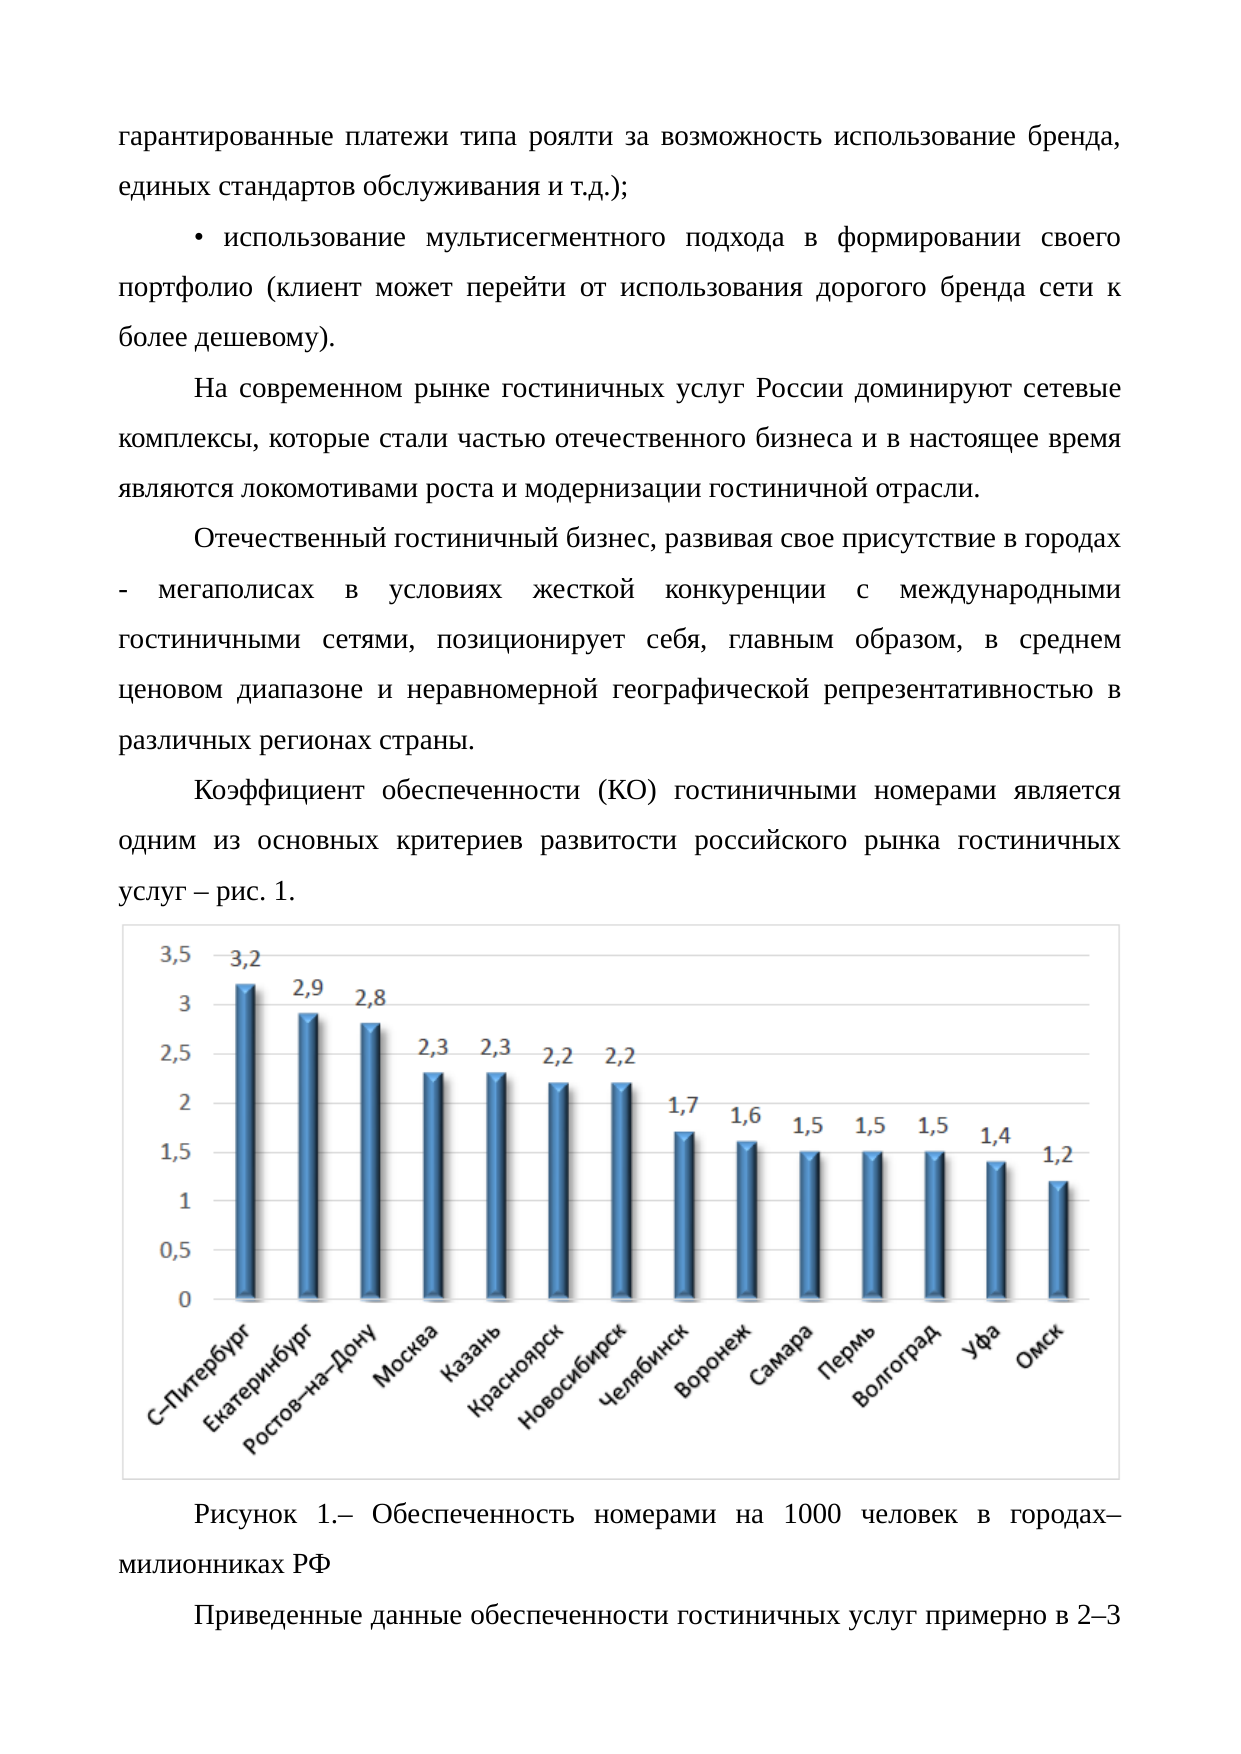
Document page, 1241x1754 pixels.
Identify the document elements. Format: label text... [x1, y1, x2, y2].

text Приведенные данные обеспеченности гостиничных услуг примерно в 2–3 [118, 1597, 1122, 1630]
text Отечественный гостиничный бизнес, развивая свое присутствие в городах - мегаполисах в условиях жесткой конкуренции с международными гостиничными сетями, позиционирует себя, главным образом, в среднем ценовом диапазоне и неравномерной географической репрезентативностью в различных регионах страны. [118, 521, 1122, 755]
text На современном рынке гостиничных услуг России доминируют сетевые комплексы, которые стали частью отечественного бизнеса и в настоящее время являются локомотивами роста и модернизации гостиничной отрасли. [118, 370, 1122, 504]
text Рисунок 1.– Обеспеченность номерами на 1000 человек в городах–милионниках РФ [118, 1480, 1122, 1580]
picture [118, 923, 1123, 1480]
text • использование мультисегментного подхода в формировании своего портфолио (клиент может перейти от использования дорогого бренда сети к более дешевому). [118, 219, 1122, 353]
text Коэффициент обеспеченности (КО) гостиничными номерами является одним из основных критериев развитости российского рынка гостиничных услуг – рис. 1. [118, 772, 1122, 906]
text гарантированные платежи типа роялти за возможность использование бренда, единых стандартов обслуживания и т.д.); [118, 118, 1122, 202]
